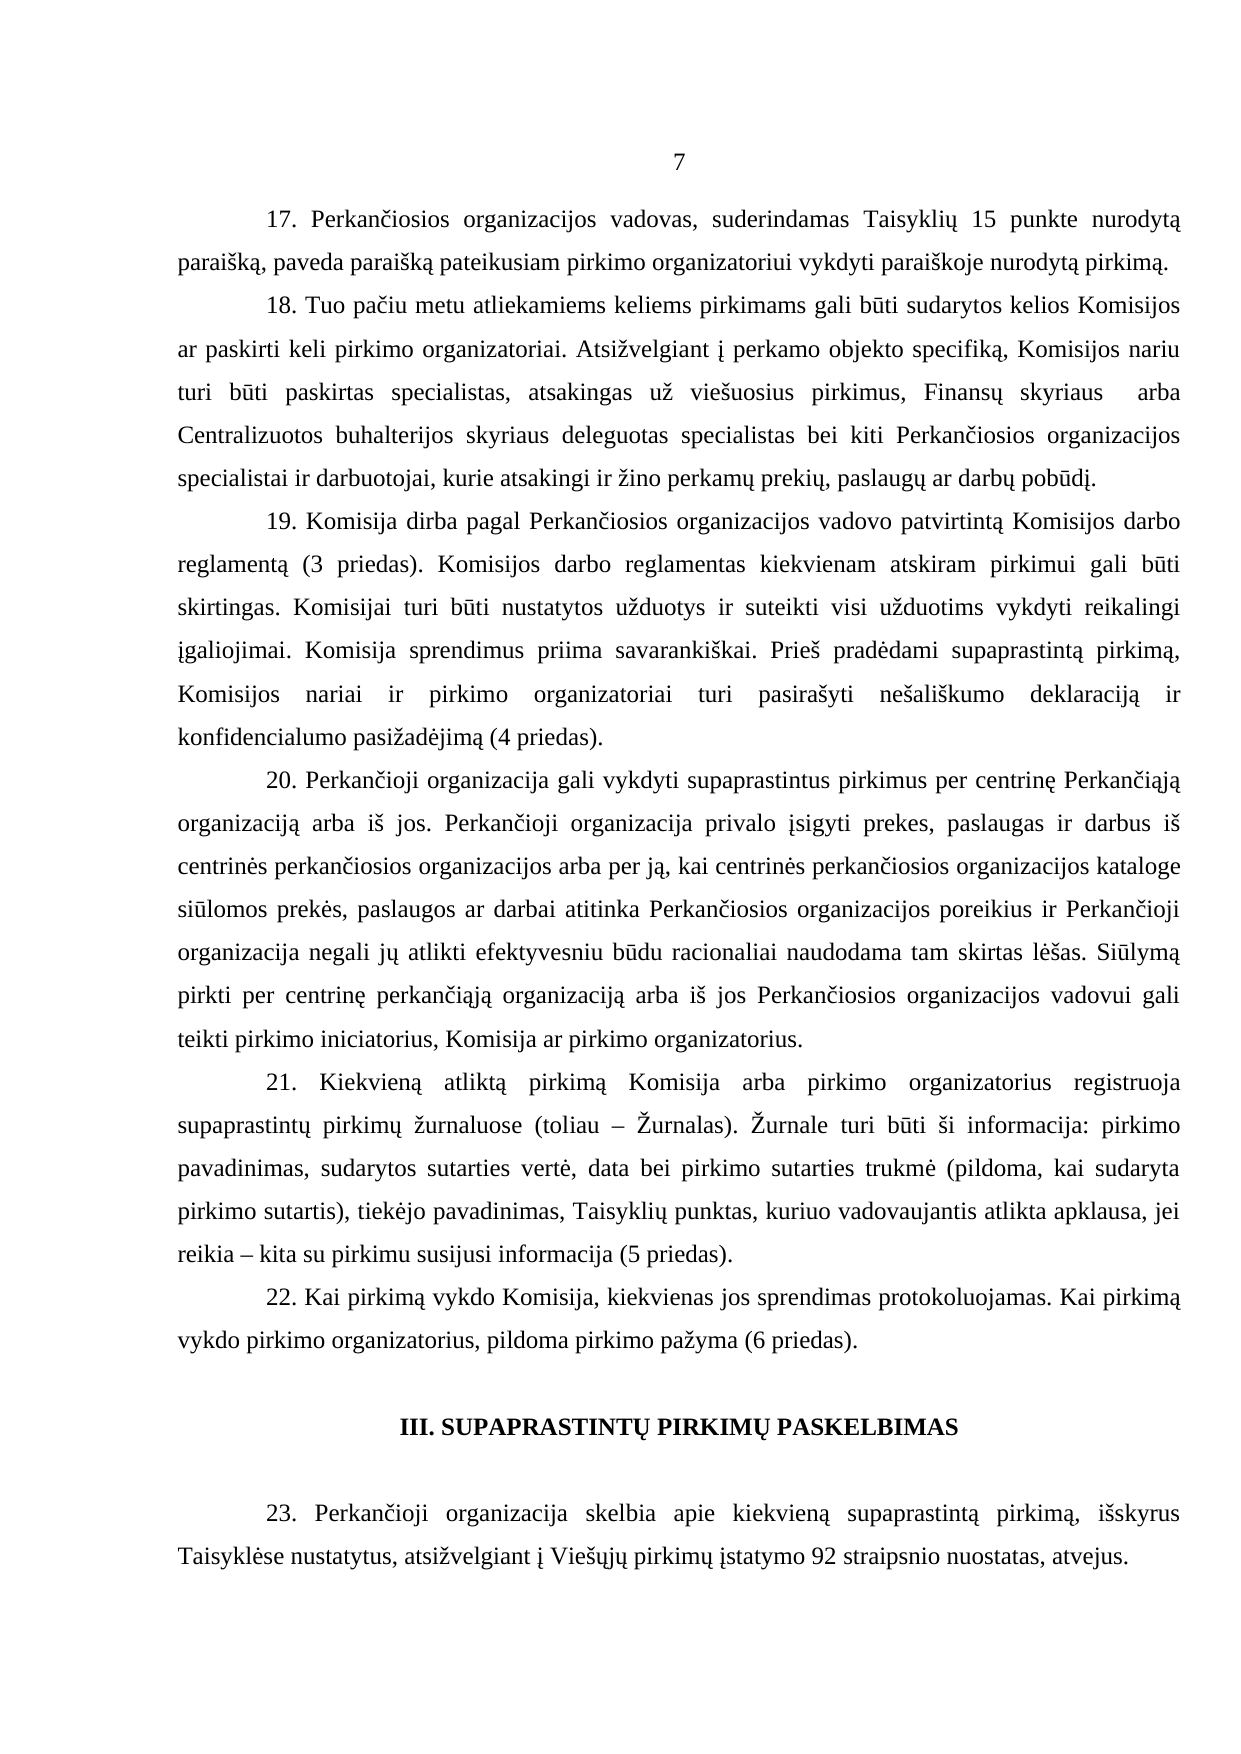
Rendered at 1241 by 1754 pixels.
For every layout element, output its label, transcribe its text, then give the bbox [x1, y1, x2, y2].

text 17. Perkančiosios organizacijos vadovas, suderindamas Taisyklių 15 punkte nurodytą paraišką, paveda paraišką pateikusiam pirkimo organizatoriui vykdyti paraiškoje nurodytą pirkimą. [177, 204, 1181, 276]
text III. SUPAPRASTINTŲ PIRKIMŲ PASKELBIMAS [177, 1412, 1181, 1441]
text 19. Komisija dirba pagal Perkančiosios organizacijos vadovo patvirtintą Komisijos darbo reglamentą (3 priedas). Komisijos darbo reglamentas kiekvienam atskiram pirkimui gali būti skirtingas. Komisijai turi būti nustatytos užduotys ir suteikti visi užduotims vykdyti reikalingi įgaliojimai. Komisija sprendimus priima savarankiškai. Prieš pradėdami supaprastintą pirkimą, Komisijos nariai ir pirkimo organizatoriai turi pasirašyti nešališkumo deklaraciją ir konfidencialumo pasižadėjimą (4 priedas). [177, 506, 1181, 751]
text 23. Perkančioji organizacija skelbia apie kiekvieną supaprastintą pirkimą, išskyrus Taisyklėse nustatytus, atsižvelgiant į Viešųjų pirkimų įstatymo 92 straipsnio nuostatas, atvejus. [177, 1498, 1181, 1570]
text 20. Perkančioji organizacija gali vykdyti supaprastintus pirkimus per centrinę Perkančiąją organizaciją arba iš jos. Perkančioji organizacija privalo įsigyti prekes, paslaugas ir darbus iš centrinės perkančiosios organizacijos arba per ją, kai centrinės perkančiosios organizacijos kataloge siūlomos prekės, paslaugos ar darbai atitinka Perkančiosios organizacijos poreikius ir Perkančioji organizacija negali jų atlikti efektyvesniu būdu racionaliai naudodama tam skirtas lėšas. Siūlymą pirkti per centrinę perkančiąją organizaciją arba iš jos Perkančiosios organizacijos vadovui gali teikti pirkimo iniciatorius, Komisija ar pirkimo organizatorius. [177, 765, 1181, 1052]
text 22. Kai pirkimą vykdo Komisija, kiekvienas jos sprendimas protokoluojamas. Kai pirkimą vykdo pirkimo organizatorius, pildoma pirkimo pažyma (6 priedas). [177, 1282, 1181, 1354]
text 21. Kiekvieną atliktą pirkimą Komisija arba pirkimo organizatorius registruoja supaprastintų pirkimų žurnaluose (toliau – Žurnalas). Žurnale turi būti ši informacija: pirkimo pavadinimas, sudarytos sutarties vertė, data bei pirkimo sutarties trukmė (pildoma, kai sudaryta pirkimo sutartis), tiekėjo pavadinimas, Taisyklių punktas, kuriuo vadovaujantis atlikta apklausa, jei reikia – kita su pirkimu susijusi informacija (5 priedas). [177, 1067, 1181, 1268]
text 18. Tuo pačiu metu atliekamiems keliems pirkimams gali būti sudarytos kelios Komisijos ar paskirti keli pirkimo organizatoriai. Atsižvelgiant į perkamo objekto specifiką, Komisijos nariu turi būti paskirtas specialistas, atsakingas už viešuosius pirkimus, Finansų skyriaus arba Centralizuotos buhalterijos skyriaus deleguotas specialistas bei kiti Perkančiosios organizacijos specialistai ir darbuotojai, kurie atsakingi ir žino perkamų prekių, paslaugų ar darbų pobūdį. [177, 291, 1181, 492]
